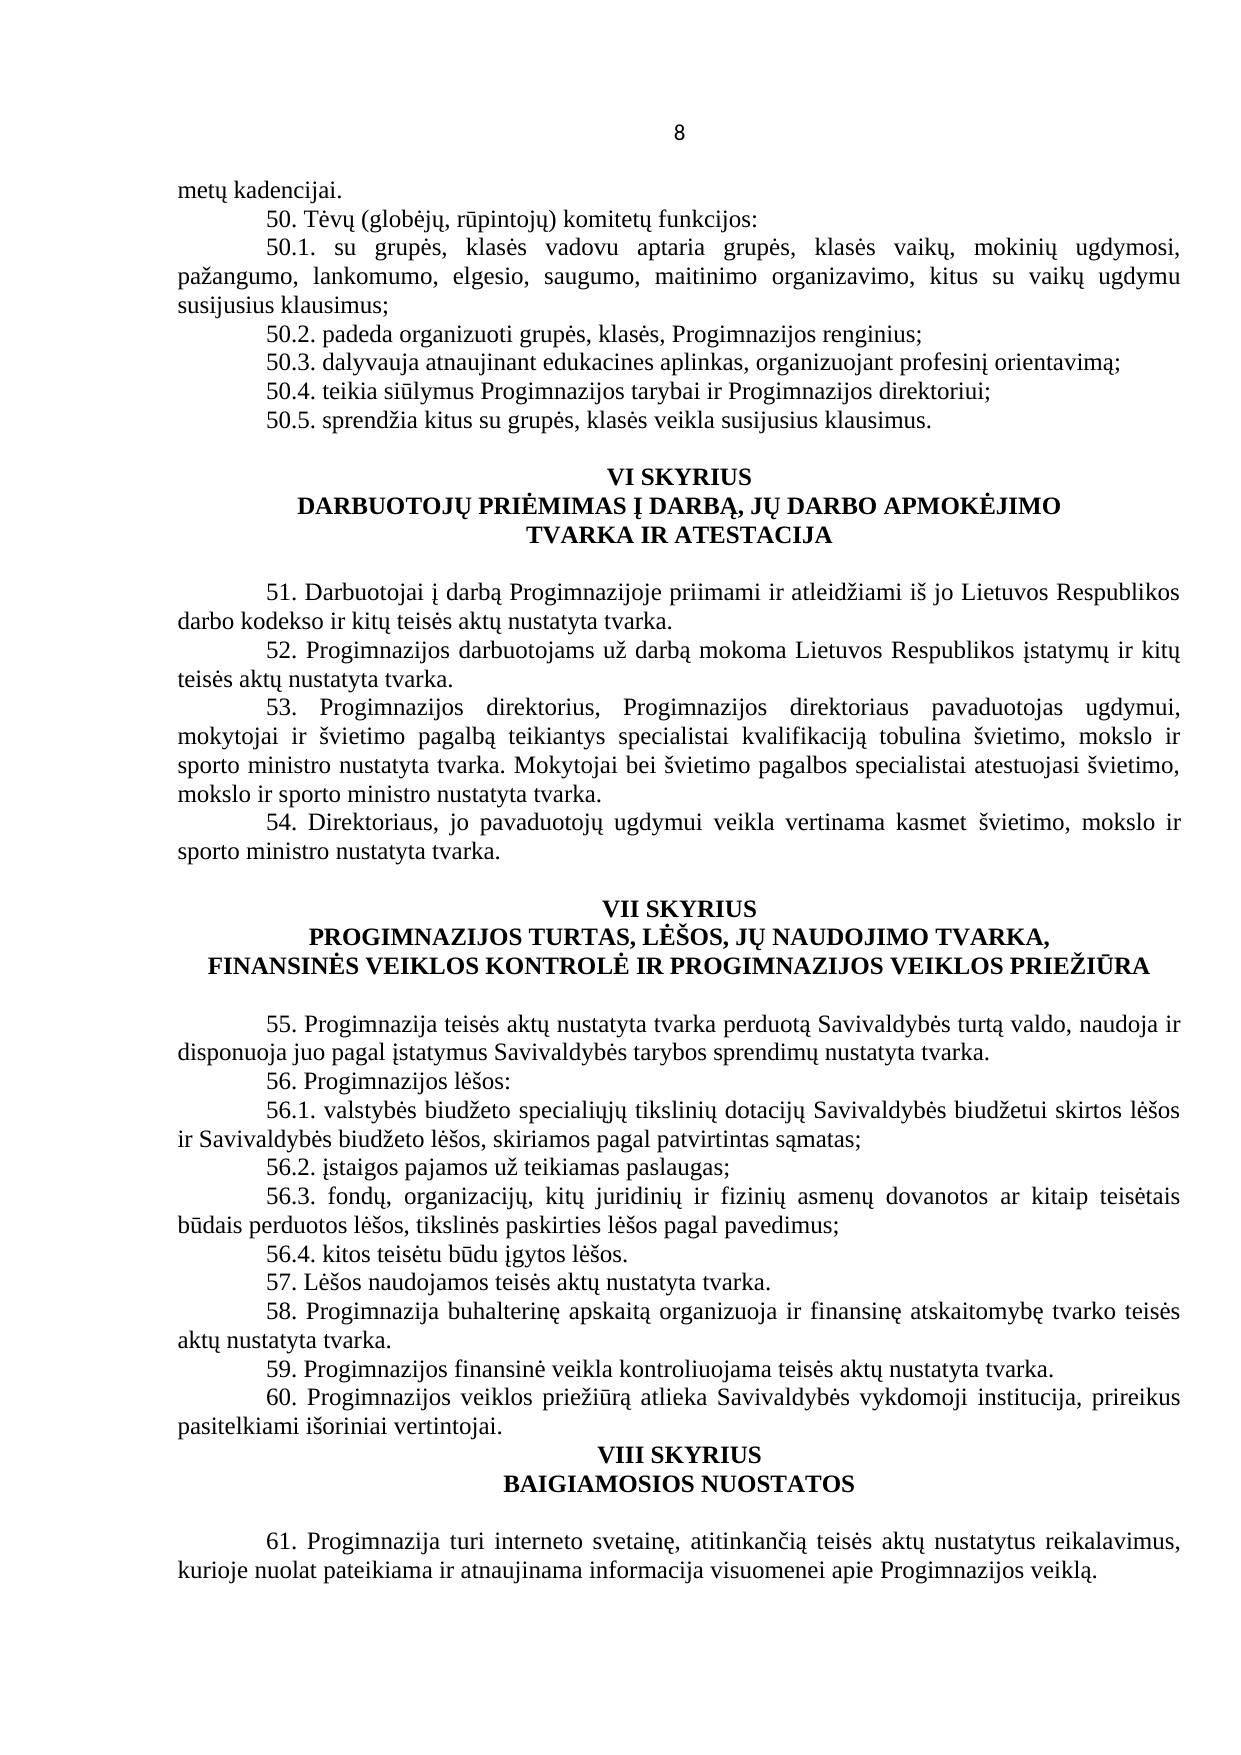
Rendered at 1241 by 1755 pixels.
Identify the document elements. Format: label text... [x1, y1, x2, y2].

text 52. Progimnazijos darbuotojams už darbą mokoma Lietuvos Respublikos įstatymų ir kitų teisės aktų nustatyta tvarka. [177, 635, 1181, 692]
text 50.2. padeda organizuoti grupės, klasės, Progimnazijos renginius; [177, 319, 1181, 347]
text TVARKA IR ATESTACIJA [177, 520, 1181, 549]
text 61. Progimnazija turi interneto svetainę, atitinkančią teisės aktų nustatytus reikalavimus, kurioje nuolat pateikiama ir atnaujinama informacija visuomenei apie Progimnazijos veiklą. [177, 1526, 1181, 1584]
text 55. Progimnazija teisės aktų nustatyta tvarka perduotą Savivaldybės turtą valdo, naudoja ir disponuoja juo pagal įstatymus Savivaldybės tarybos sprendimų nustatyta tvarka. [177, 1009, 1181, 1066]
text VIII SKYRIUS [177, 1440, 1181, 1469]
text 50.4. teikia siūlymus Progimnazijos tarybai ir Progimnazijos direktoriui; [177, 376, 1181, 405]
text 56.3. fondų, organizacijų, kitų juridinių ir fizinių asmenų dovanotos ar kitaip teisėtais būdais perduotos lėšos, tikslinės paskirties lėšos pagal pavedimus; [177, 1181, 1181, 1239]
text 56.1. valstybės biudžeto specialiųjų tikslinių dotacijų Savivaldybės biudžetui skirtos lėšos ir Savivaldybės biudžeto lėšos, skiriamos pagal patvirtintas sąmatas; [177, 1095, 1181, 1152]
text 56.4. kitos teisėtu būdu įgytos lėšos. [177, 1239, 1181, 1267]
text 56.2. įstaigos pajamos už teikiamas paslaugas; [177, 1152, 1181, 1181]
text 60. Progimnazijos veiklos priežiūrą atlieka Savivaldybės vykdomoji institucija, prireikus pasitelkiami išoriniai vertintojai. [177, 1382, 1181, 1440]
text PROGIMNAZIJOS TURTAS, LĖŠOS, JŲ NAUDOJIMO TVARKA, [177, 922, 1181, 951]
text 57. Lėšos naudojamos teisės aktų nustatyta tvarka. [177, 1267, 1181, 1296]
text 54. Direktoriaus, jo pavaduotojų ugdymui veikla vertinama kasmet švietimo, mokslo ir sporto ministro nustatyta tvarka. [177, 807, 1181, 865]
text VII SKYRIUS [177, 894, 1181, 922]
text DARBUOTOJŲ PRIĖMIMAS Į DARBĄ, JŲ DARBO APMOKĖJIMO [177, 491, 1181, 520]
text 50. Tėvų (globėjų, rūpintojų) komitetų funkcijos: [177, 204, 1181, 232]
text FINANSINĖS VEIKLOS KONTROLĖ IR PROGIMNAZIJOS VEIKLOS PRIEŽIŪRA [177, 951, 1181, 980]
text 58. Progimnazija buhalterinę apskaitą organizuoja ir finansinę atskaitomybę tvarko teisės aktų nustatyta tvarka. [177, 1296, 1181, 1354]
text metų kadencijai. [177, 175, 1181, 204]
text 50.5. sprendžia kitus su grupės, klasės veikla susijusius klausimus. [177, 405, 1181, 434]
text 51. Darbuotojai į darbą Progimnazijoje priimami ir atleidžiami iš jo Lietuvos Respublikos darbo kodekso ir kitų teisės aktų nustatyta tvarka. [177, 577, 1181, 635]
text 56. Progimnazijos lėšos: [177, 1066, 1181, 1095]
text 53. Progimnazijos direktorius, Progimnazijos direktoriaus pavaduotojas ugdymui, mokytojai ir švietimo pagalbą teikiantys specialistai kvalifikaciją tobulina švietimo, mokslo ir sporto ministro nustatyta tvarka. Mokytojai bei švietimo pagalbos specialistai atestuojasi švietimo, mokslo ir sporto ministro nustatyta tvarka. [177, 692, 1181, 807]
text 59. Progimnazijos finansinė veikla kontroliuojama teisės aktų nustatyta tvarka. [177, 1354, 1181, 1382]
text VI SKYRIUS [177, 462, 1181, 491]
text BAIGIAMOSIOS NUOSTATOS [177, 1469, 1181, 1497]
text 50.1. su grupės, klasės vadovu aptaria grupės, klasės vaikų, mokinių ugdymosi, pažangumo, lankomumo, elgesio, saugumo, maitinimo organizavimo, kitus su vaikų ugdymu susijusius klausimus; [177, 232, 1181, 319]
text 50.3. dalyvauja atnaujinant edukacines aplinkas, organizuojant profesinį orientavimą; [177, 347, 1181, 376]
